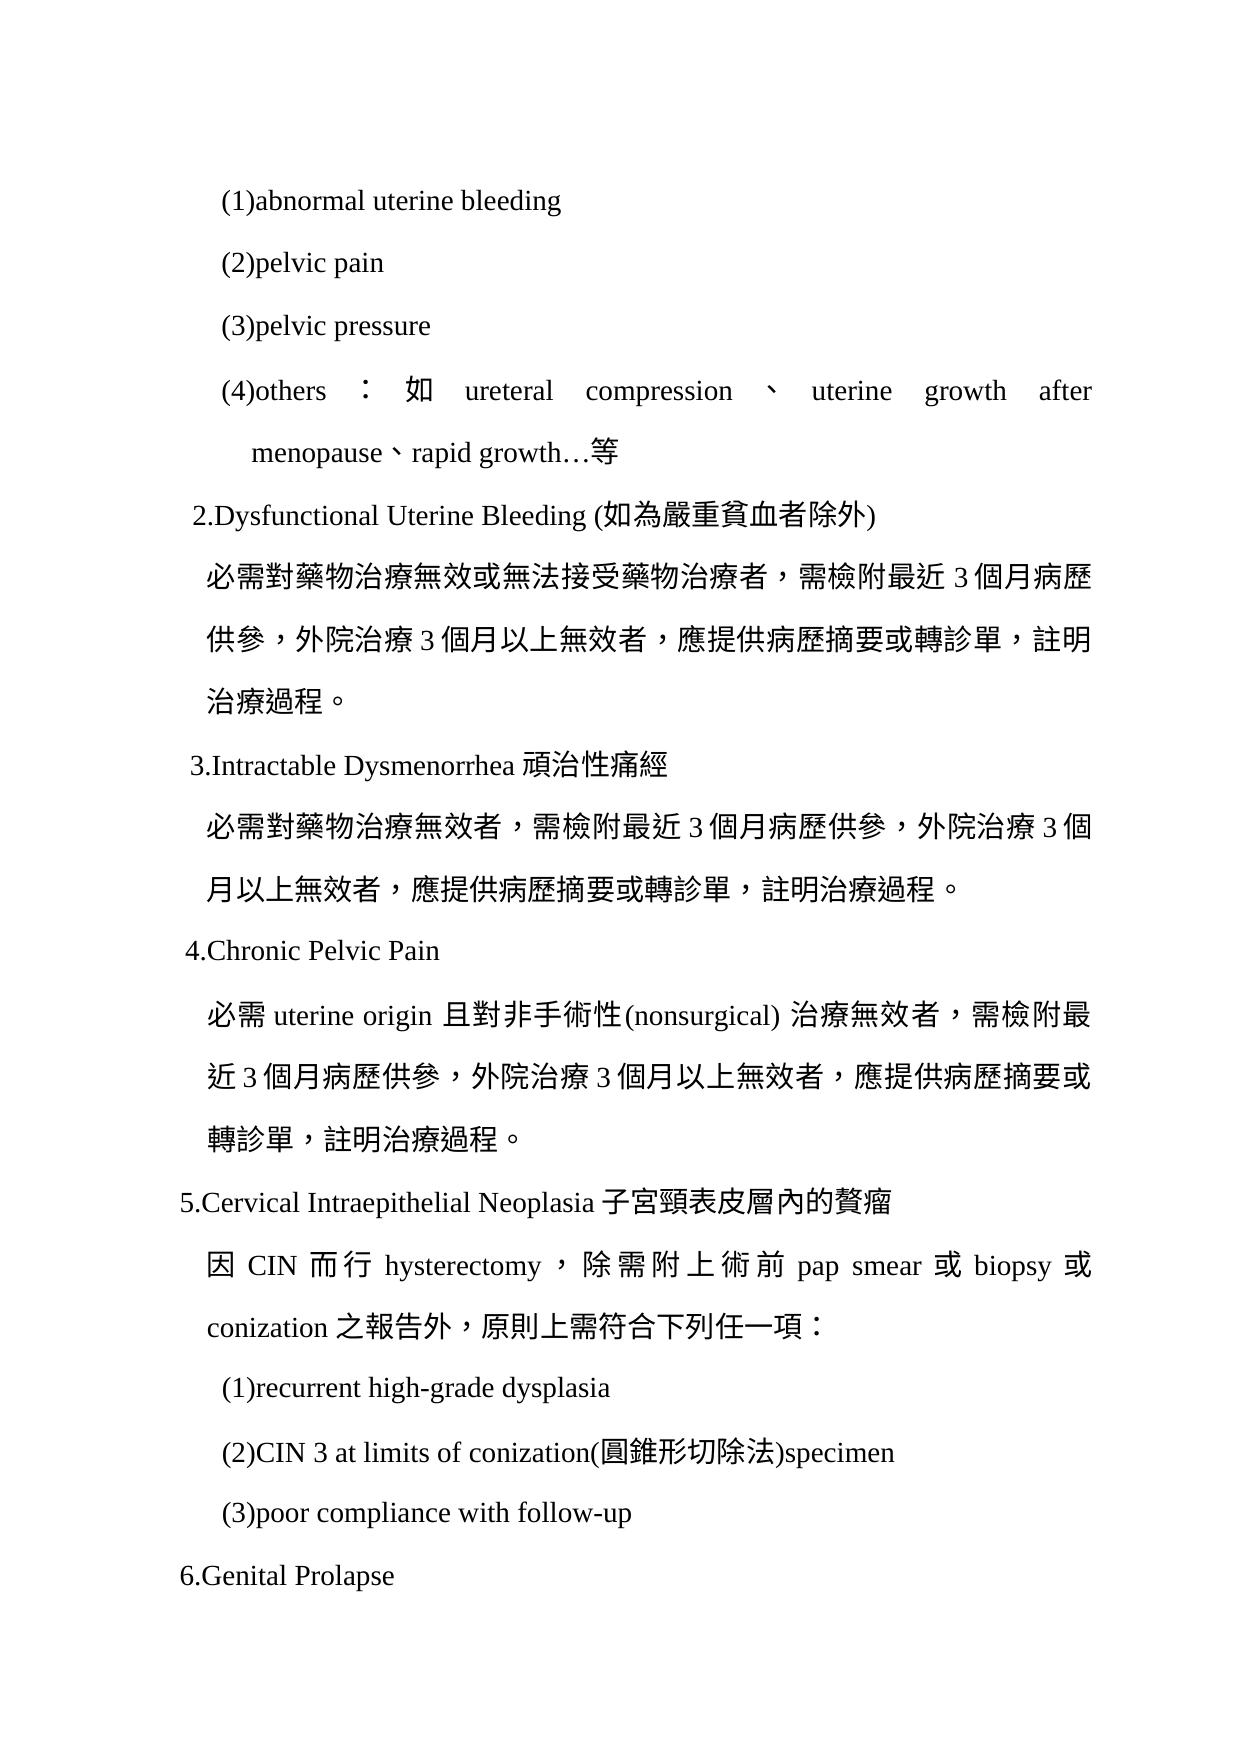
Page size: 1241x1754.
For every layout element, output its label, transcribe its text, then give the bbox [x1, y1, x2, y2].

text 2.Dysfunctional Uterine Bleeding (如為嚴重貧血者除外) [148, 471, 1092, 533]
text 3.Intractable Dysmenorrhea 頑治性痛經 [146, 721, 1092, 783]
text 5.Cervical Intraepithelial Neoplasia子宮頸表皮層內的贅瘤 [148, 1158, 1092, 1221]
text 必需對藥物治療無效或無法接受藥物治療者，需檢附最近3個月病歷供參，外院治療3個月以上無效者，應提供病歷摘要或轉診單，註明治療過程。 [207, 533, 1092, 721]
text (2)CIN 3 at limits of conization(圓錐形切除法)specimen [222, 1408, 1092, 1471]
text 因CIN而行hysterectomy，除需附上術前pap smear或biopsy或conization 之報告外，原則上需符合下列任一項： [207, 1221, 1092, 1346]
text 6.Genital Prolapse [148, 1533, 1092, 1596]
text 必需uterine origin 且對非手術性(nonsurgical) 治療無效者，需檢附最近3個月病歷供參，外院治療3個月以上無效者，應提供病歷摘要或轉診單，註明治療過程。 [207, 971, 1092, 1158]
text (1)abnormal uterine bleeding [221, 158, 1092, 221]
text 4.Chronic Pelvic Pain [76, 908, 1092, 971]
text (4)others：如ureteral compression、uterine growth after menopause、rapid growth…等 [221, 346, 1092, 471]
text (3)poor compliance with follow-up [222, 1471, 1092, 1533]
text (3)pelvic pressure [221, 283, 1092, 346]
text 必需對藥物治療無效者，需檢附最近3個月病歷供參，外院治療3個月以上無效者，應提供病歷摘要或轉診單，註明治療過程。 [207, 783, 1092, 908]
text (2)pelvic pain [221, 221, 1092, 283]
text (1)recurrent high-grade dysplasia [222, 1346, 1092, 1408]
